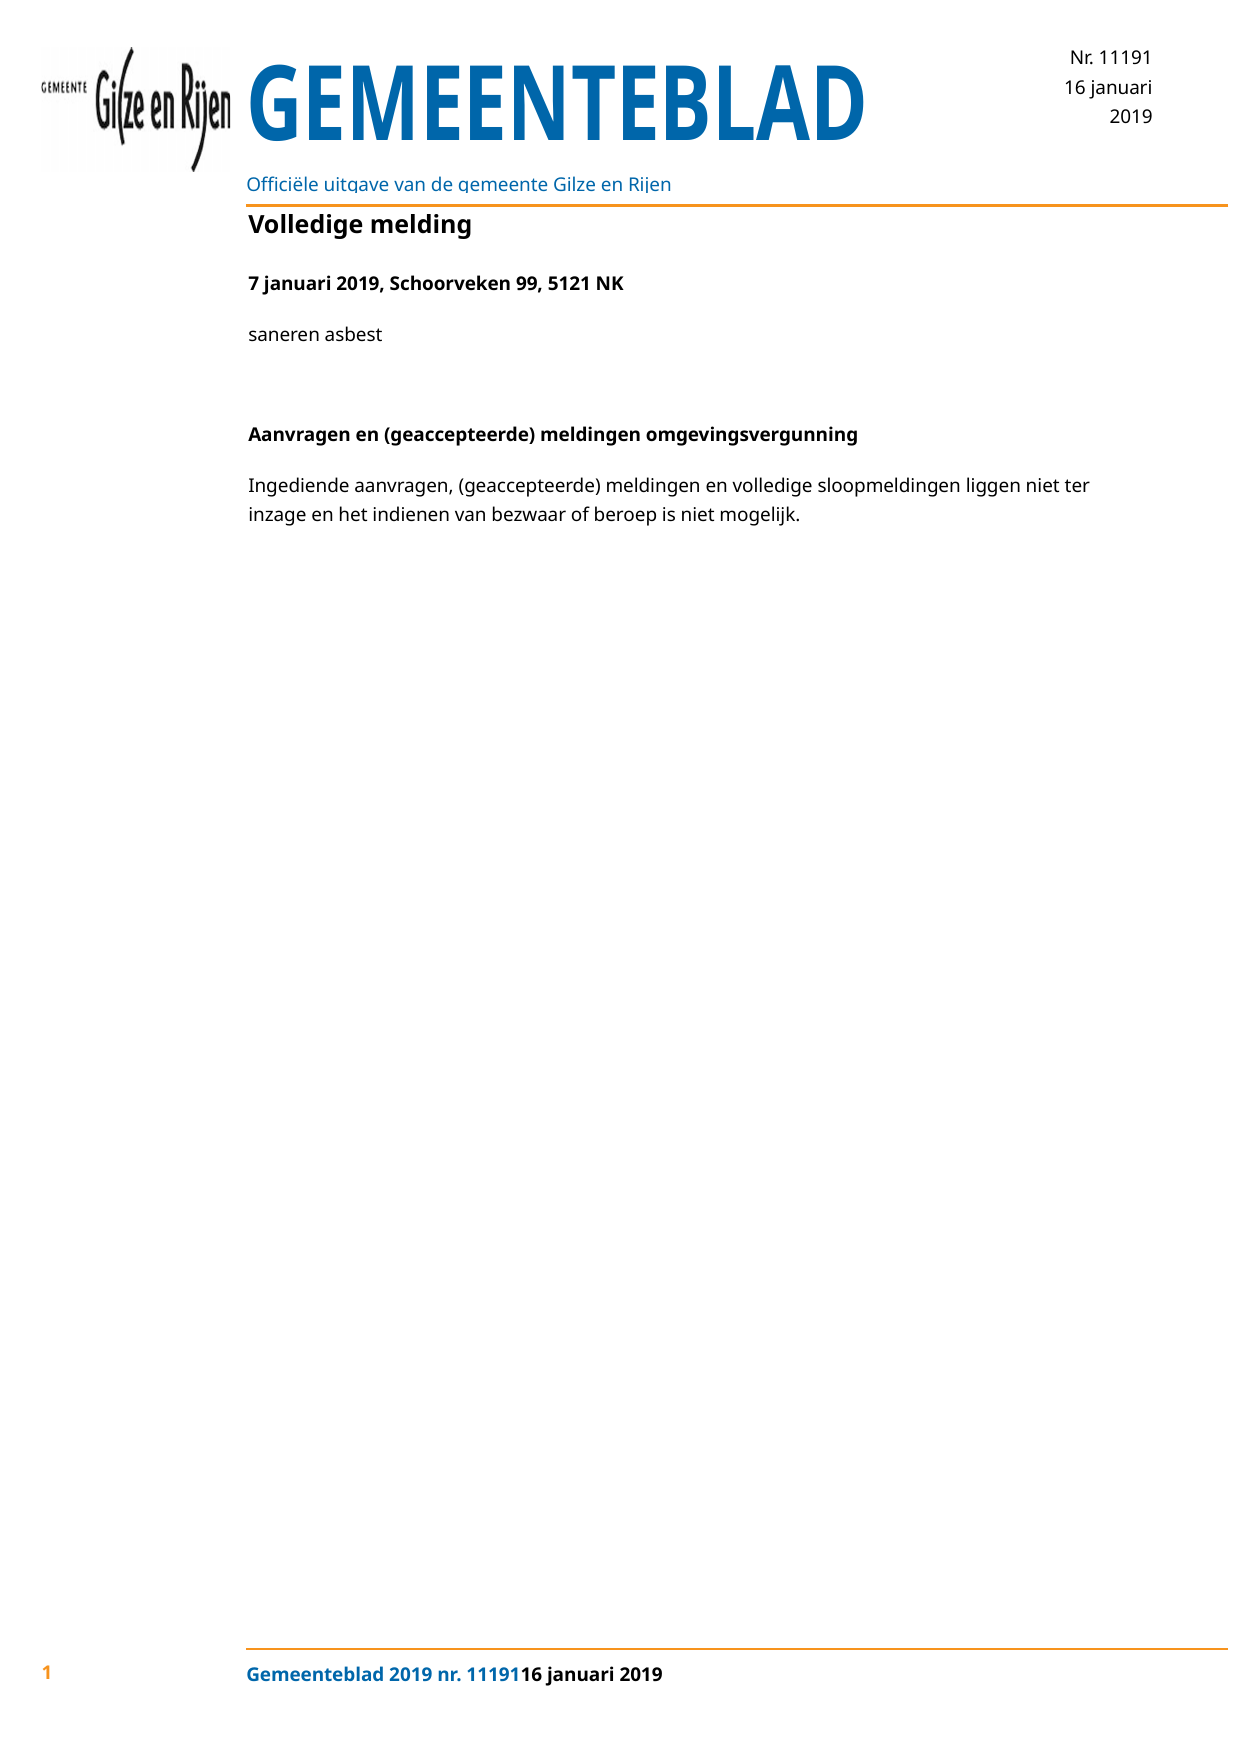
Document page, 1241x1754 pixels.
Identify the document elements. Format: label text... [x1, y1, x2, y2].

text 7 januari 2019, Schoorveken 99, 5121 NK [248, 270, 1152, 296]
picture [41, 47, 231, 172]
text Ingediende aanvragen, (geaccepteerde) meldingen en volledige sloopmeldingen liggen niet ter inzage en het indienen van bezwaar of beroep is niet mogelijk. [248, 472, 1152, 527]
text Aanvragen en (geaccepteerde) meldingen omgevingsvergunning [248, 422, 1152, 447]
text Volledige melding [248, 207, 1152, 241]
text saneren asbest [248, 321, 1152, 346]
